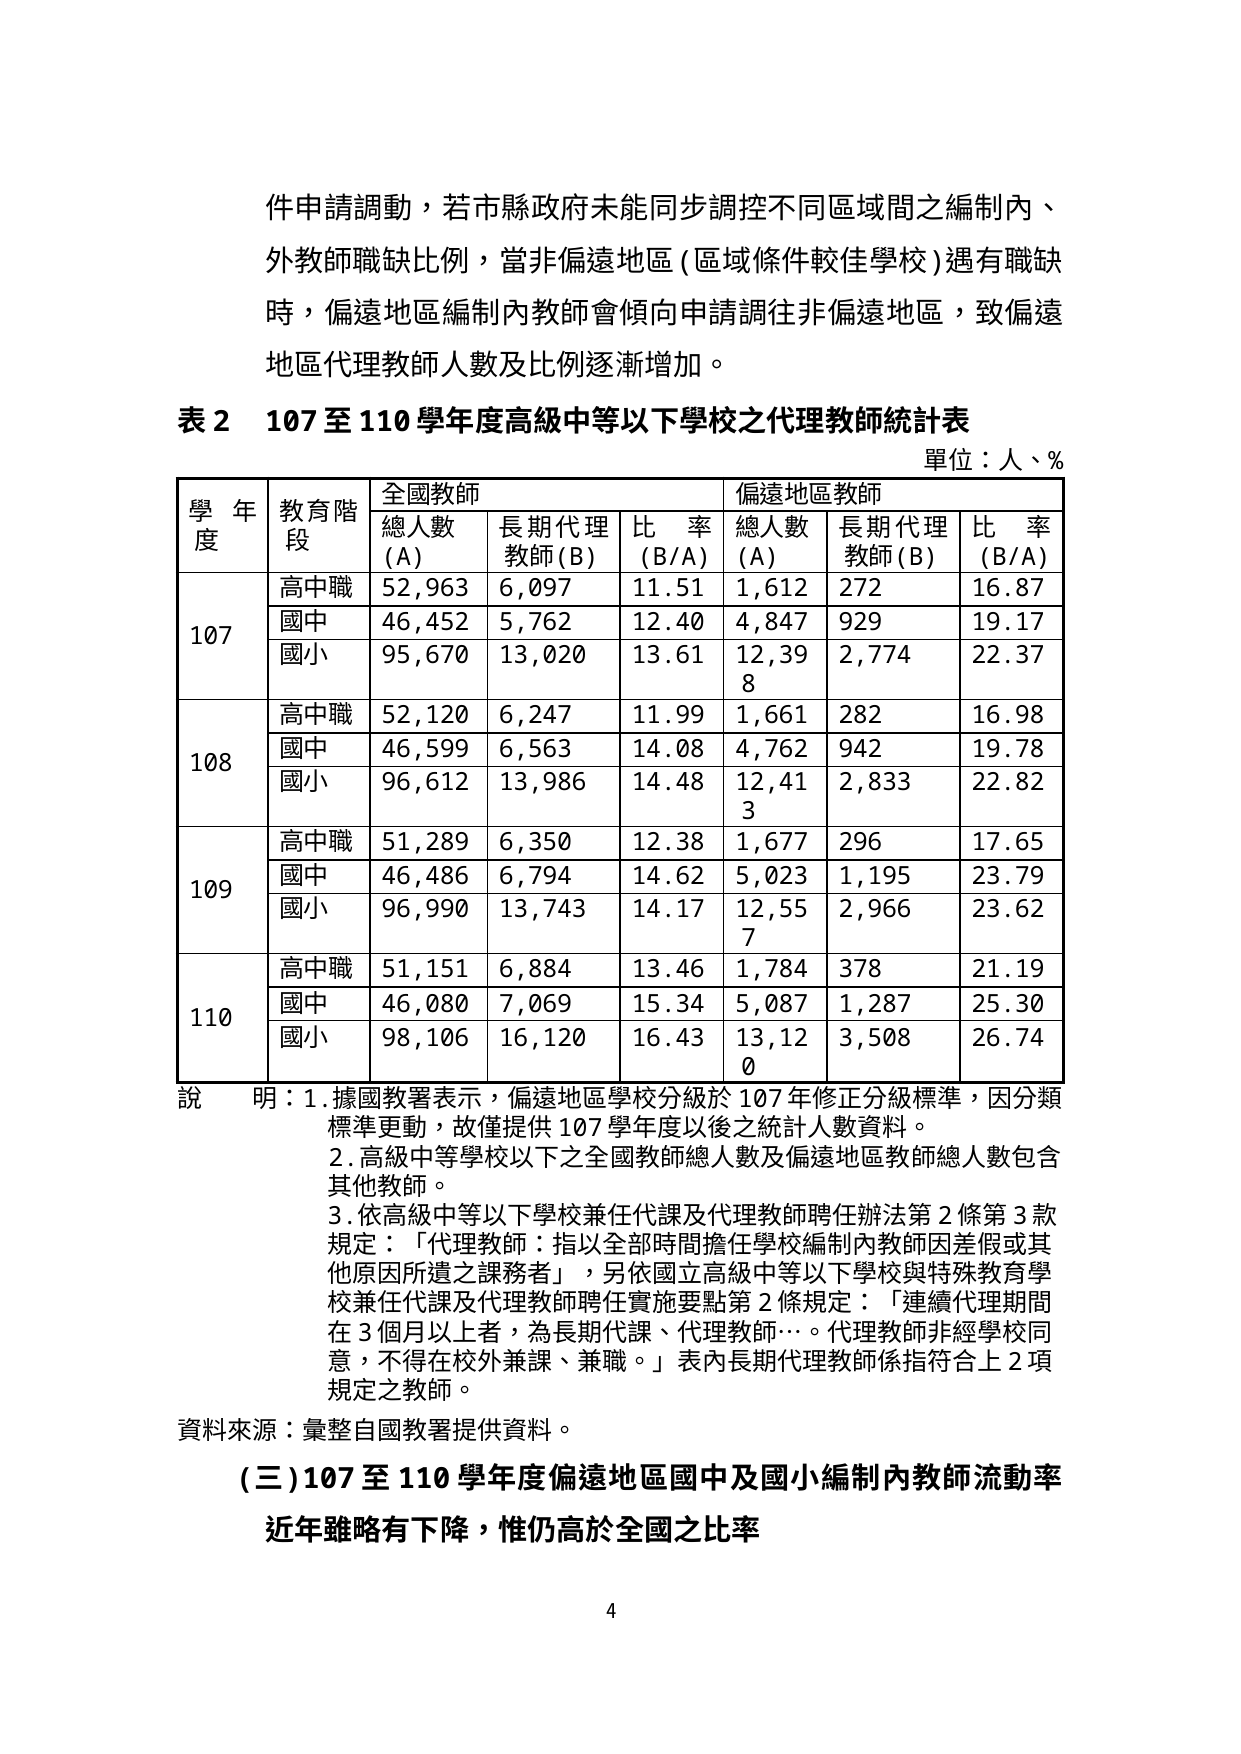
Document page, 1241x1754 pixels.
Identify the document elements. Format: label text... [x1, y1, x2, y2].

table_cell 比率(B/A) [621, 512, 723, 572]
table_cell 國中 [269, 734, 369, 766]
table_cell 15.34 [621, 988, 723, 1020]
table_cell 高中職 [269, 700, 369, 732]
table_cell 46,452 [371, 607, 487, 639]
table_cell 46,486 [371, 861, 487, 893]
text 3.依高級中等以下學校兼任代課及代理教師聘任辦法第2條第3款規定：「代理教師：指以全部時間擔任學校編制內教師因差假或其他原因所遺之課務者」，另依國立高級中等以下學校與特殊教育學校兼任代課及代理教師聘任實施要點第2條規定：「連續代理期間在3個月以上者，為長期代課、代理教師…。代理教師非經學校同意，不得在校外兼課、兼職。」表內長期代理教師係指符合上2項規定之教師。 [177, 1201, 1063, 1405]
table_cell 6,884 [488, 954, 619, 986]
table_cell 14.17 [621, 894, 723, 953]
table_cell 96,990 [371, 894, 487, 953]
table_cell 17.65 [961, 827, 1062, 859]
table_cell 378 [828, 954, 959, 986]
table_cell 1,287 [828, 988, 959, 1020]
table_cell 1,612 [724, 573, 826, 605]
text 2.高級中等學校以下之全國教師總人數及偏遠地區教師總人數包含其他教師。 [177, 1143, 1063, 1201]
table_cell 13,743 [488, 894, 619, 953]
table_cell 長期代理教師(B) [828, 512, 959, 572]
table_cell 11.51 [621, 573, 723, 605]
table_cell 26.74 [961, 1021, 1062, 1081]
table_cell 1,195 [828, 861, 959, 893]
table_cell 13.46 [621, 954, 723, 986]
table_cell 46,599 [371, 734, 487, 766]
table_cell 19.78 [961, 734, 1062, 766]
table_cell 929 [828, 607, 959, 639]
table_cell 6,350 [488, 827, 619, 859]
table_cell 13,020 [488, 640, 619, 699]
table_cell 國小 [269, 1021, 369, 1081]
table_cell 比率(B/A) [961, 512, 1062, 572]
table_header 偏遠地區教師 [724, 480, 1062, 510]
text (三)107至110學年度偏遠地區國中及國小編制內教師流動率近年雖略有下降，惟仍高於全國之比率 [236, 1446, 1063, 1551]
text 件申請調動，若市縣政府未能同步調控不同區域間之編制內、外教師職缺比例，當非偏遠地區(區域條件較佳學校)遇有職缺時，偏遠地區編制內教師會傾向申請調往非偏遠地區，致偏遠地區代理教師人數及比例逐漸增加。 [265, 177, 1063, 386]
table_cell 6,794 [488, 861, 619, 893]
table_cell 1,661 [724, 700, 826, 732]
table_cell 14.08 [621, 734, 723, 766]
table_cell 14.48 [621, 767, 723, 826]
table_cell 1,677 [724, 827, 826, 859]
table_cell 12.40 [621, 607, 723, 639]
table_cell 52,120 [371, 700, 487, 732]
table_cell 23.79 [961, 861, 1062, 893]
table_cell 國小 [269, 767, 369, 826]
table_cell 16.43 [621, 1021, 723, 1081]
table_cell 4,847 [724, 607, 826, 639]
text 單位：人、% [236, 440, 1063, 477]
table_cell 2,966 [828, 894, 959, 953]
text 說 明：1.據國教署表示，偏遠地區學校分級於107年修正分級標準，因分類標準更動，故僅提供107學年度以後之統計人數資料。 [177, 1084, 1063, 1143]
table_cell 12,557 [724, 894, 826, 953]
table_cell 942 [828, 734, 959, 766]
table_cell 16.98 [961, 700, 1062, 732]
table_cell 23.62 [961, 894, 1062, 953]
table_cell 總人數 (A) [724, 512, 826, 572]
table_header 全國教師 [371, 480, 723, 510]
table_cell 4,762 [724, 734, 826, 766]
table_cell 總人數 (A) [371, 512, 487, 572]
table_cell 13.61 [621, 640, 723, 699]
table_cell 國中 [269, 607, 369, 639]
table_cell 296 [828, 827, 959, 859]
table_cell 國中 [269, 988, 369, 1020]
table_cell 107 [179, 573, 267, 699]
table_cell 高中職 [269, 573, 369, 605]
table_cell 高中職 [269, 954, 369, 986]
table_cell 25.30 [961, 988, 1062, 1020]
table_cell 13,986 [488, 767, 619, 826]
table_cell 6,097 [488, 573, 619, 605]
table_cell 高中職 [269, 827, 369, 859]
table_cell 46,080 [371, 988, 487, 1020]
table_cell 22.82 [961, 767, 1062, 826]
table_cell 5,087 [724, 988, 826, 1020]
table_cell 6,247 [488, 700, 619, 732]
table_cell 2,774 [828, 640, 959, 699]
table_cell 109 [179, 827, 267, 953]
text 表2 107至110學年度高級中等以下學校之代理教師統計表 [177, 398, 1063, 440]
table_cell 282 [828, 700, 959, 732]
table_cell 14.62 [621, 861, 723, 893]
text 資料來源：彙整自國教署提供資料。 [177, 1410, 1063, 1446]
table_cell 12.38 [621, 827, 723, 859]
table_cell 52,963 [371, 573, 487, 605]
table_cell 5,762 [488, 607, 619, 639]
table_cell 國中 [269, 861, 369, 893]
table_cell 6,563 [488, 734, 619, 766]
table_cell 12,413 [724, 767, 826, 826]
table_cell 98,106 [371, 1021, 487, 1081]
table_cell 96,612 [371, 767, 487, 826]
table_cell 21.19 [961, 954, 1062, 986]
table_cell 110 [179, 954, 267, 1081]
table_cell 22.37 [961, 640, 1062, 699]
table_cell 5,023 [724, 861, 826, 893]
table_cell 16.87 [961, 573, 1062, 605]
table_cell 19.17 [961, 607, 1062, 639]
table_cell 16,120 [488, 1021, 619, 1081]
table_cell 95,670 [371, 640, 487, 699]
table_cell 108 [179, 700, 267, 826]
table_cell 51,151 [371, 954, 487, 986]
table_header 教育階段 [269, 480, 369, 572]
table_cell 國小 [269, 894, 369, 953]
table_cell 272 [828, 573, 959, 605]
table_cell 1,784 [724, 954, 826, 986]
table_cell 3,508 [828, 1021, 959, 1081]
table_cell 12,398 [724, 640, 826, 699]
table_cell 國小 [269, 640, 369, 699]
table_header 學年度 [179, 480, 267, 572]
table_cell 長期代理教師(B) [488, 512, 619, 572]
table_cell 11.99 [621, 700, 723, 732]
table_cell 13,120 [724, 1021, 826, 1081]
table_cell 7,069 [488, 988, 619, 1020]
table_cell 51,289 [371, 827, 487, 859]
table_cell 2,833 [828, 767, 959, 826]
